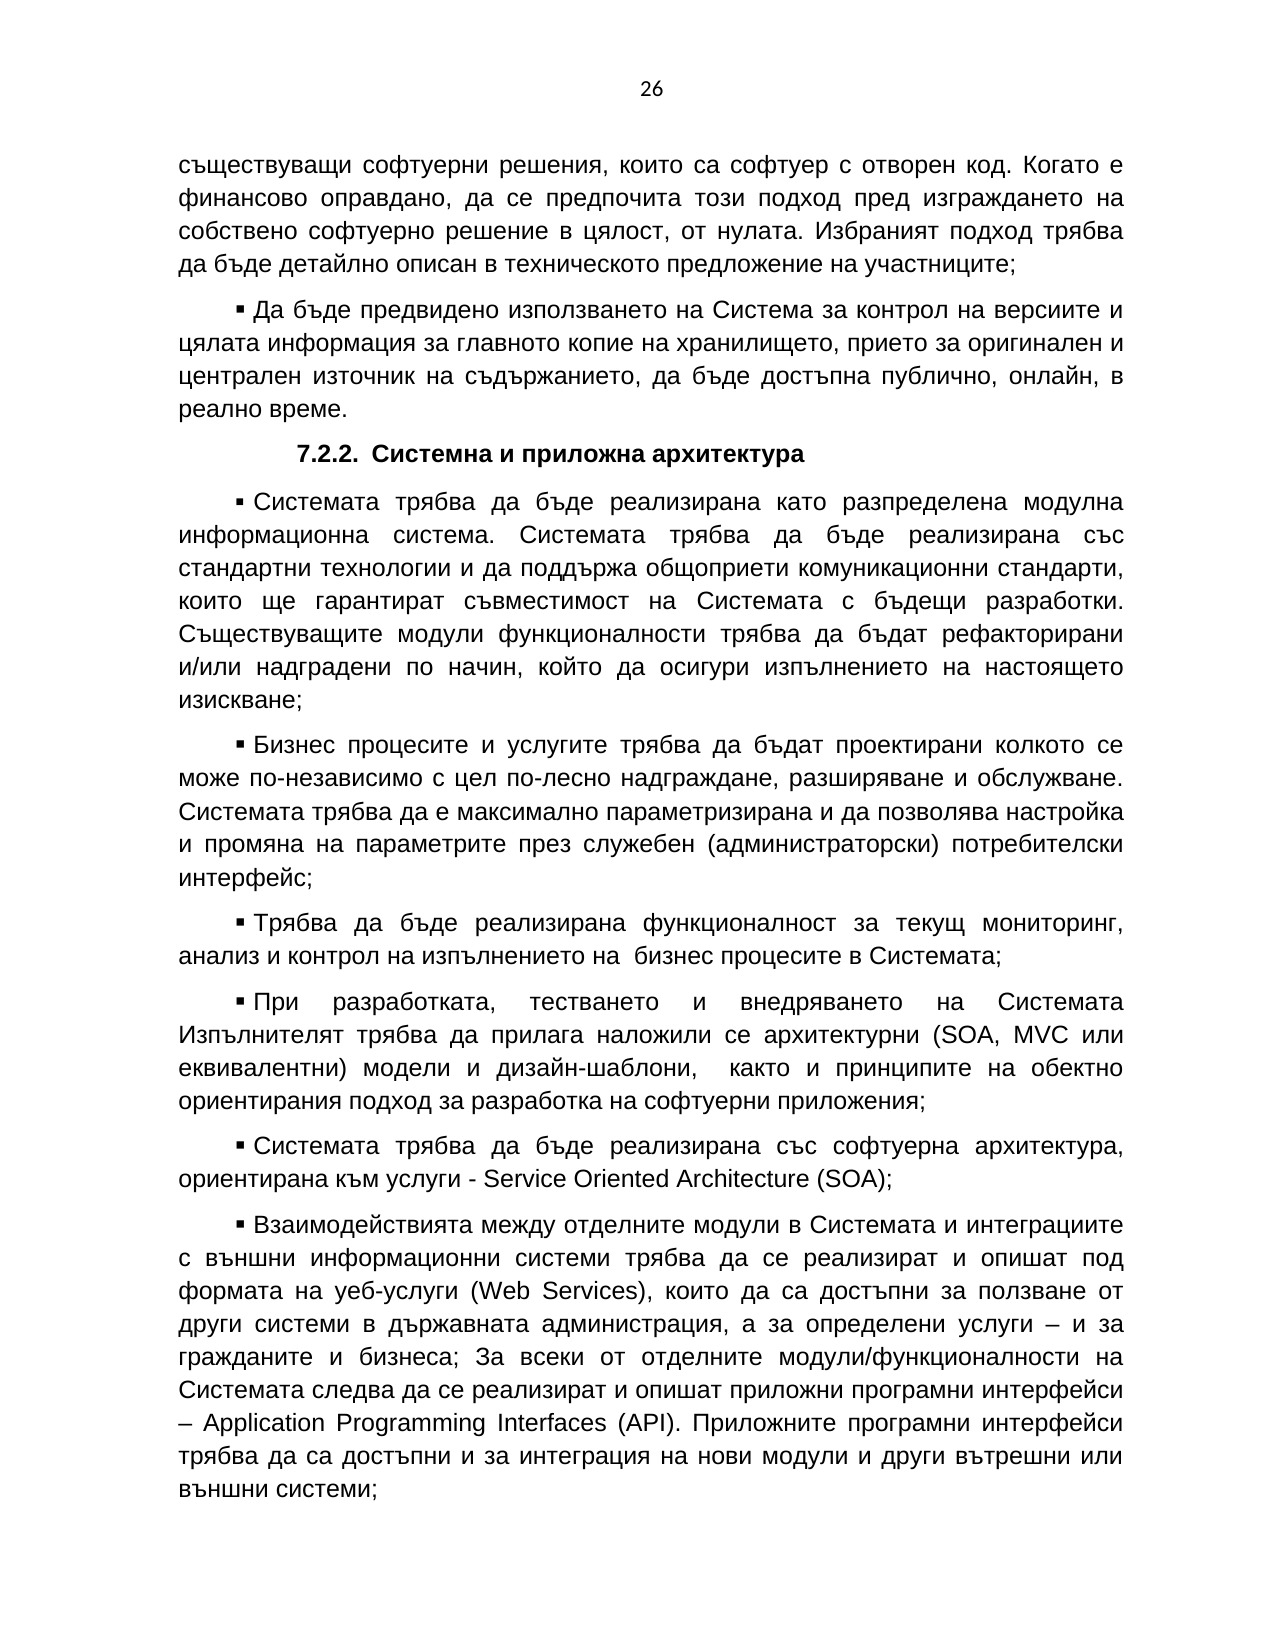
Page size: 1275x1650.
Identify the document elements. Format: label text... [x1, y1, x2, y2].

list Да бъде предвидено използването на Система за контрол на версиите и цялата информация за главното копие на хранилището, прието за оригинален и централен източник на съдържанието, да бъде достъпна публично, онлайн, в реално време. [178, 294, 1125, 422]
list Взаимодействията между отделните модули в Системата и интеграциите с външни информационни системи трябва да се реализират и опишат под формата на уеб-услуги (Web Services), които да са достъпни за ползване от други системи в държавната администрация, а за определени услуги – и за гражданите и бизнеса; За всеки от отделните модули/функционалности на Системата следва да се реализират и опишат приложни програмни интерфейси – Application Programming Interfaces (API). Приложните програмни интерфейси трябва да са достъпни и за интеграция на нови модули и други вътрешни или външни системи; [178, 1210, 1125, 1503]
list съществуващи софтуерни решения, които са софтуер с отворен код. Когато е финансово оправдано, да се предпочита този подход пред изграждането на собствено софтуерно решение в цялост, от нулата. Избраният подход трябва да бъде детайлно описан в техническото предложение на участниците; [178, 150, 1125, 278]
list Системата трябва да бъде реализирана със софтуерна архитектура, ориентирана към услуги - Service Oriented Architecture (SOA); [178, 1131, 1125, 1193]
subtitle Системна и приложна архитектура [296, 439, 1125, 468]
list Бизнес процесите и услугите трябва да бъдат проектирани колкото се може по-независимо с цел по-лесно надграждане, разширяване и обслужване. Системата трябва да е максимално параметризирана и да позволява настройка и промяна на параметрите през служебен (администраторски) потребителски интерфейс; [178, 730, 1125, 891]
list При разработката, тестването и внедряването на Системата Изпълнителят трябва да прилага наложили се архитектурни (SOA, MVC или еквивалентни) модели и дизайн-шаблони, както и принципите на обектно ориентирания подход за разработка на софтуерни приложения; [178, 987, 1125, 1114]
list Трябва да бъде реализирана функционалност за текущ мониторинг, анализ и контрол на изпълнението на бизнес процесите в Системата; [178, 908, 1125, 970]
list Системата трябва да бъде реализирана като разпределена модулна информационна система. Системата трябва да бъде реализирана със стандартни технологии и да поддържа общоприети комуникационни стандарти, които ще гарантират съвместимост на системата с бъдещи разработки. Съществуващите модули функционалности трябва да бъдат рефакторирани и/или надградени по начин, който да осигури изпълнението на настоящето изискване; [178, 487, 1125, 713]
